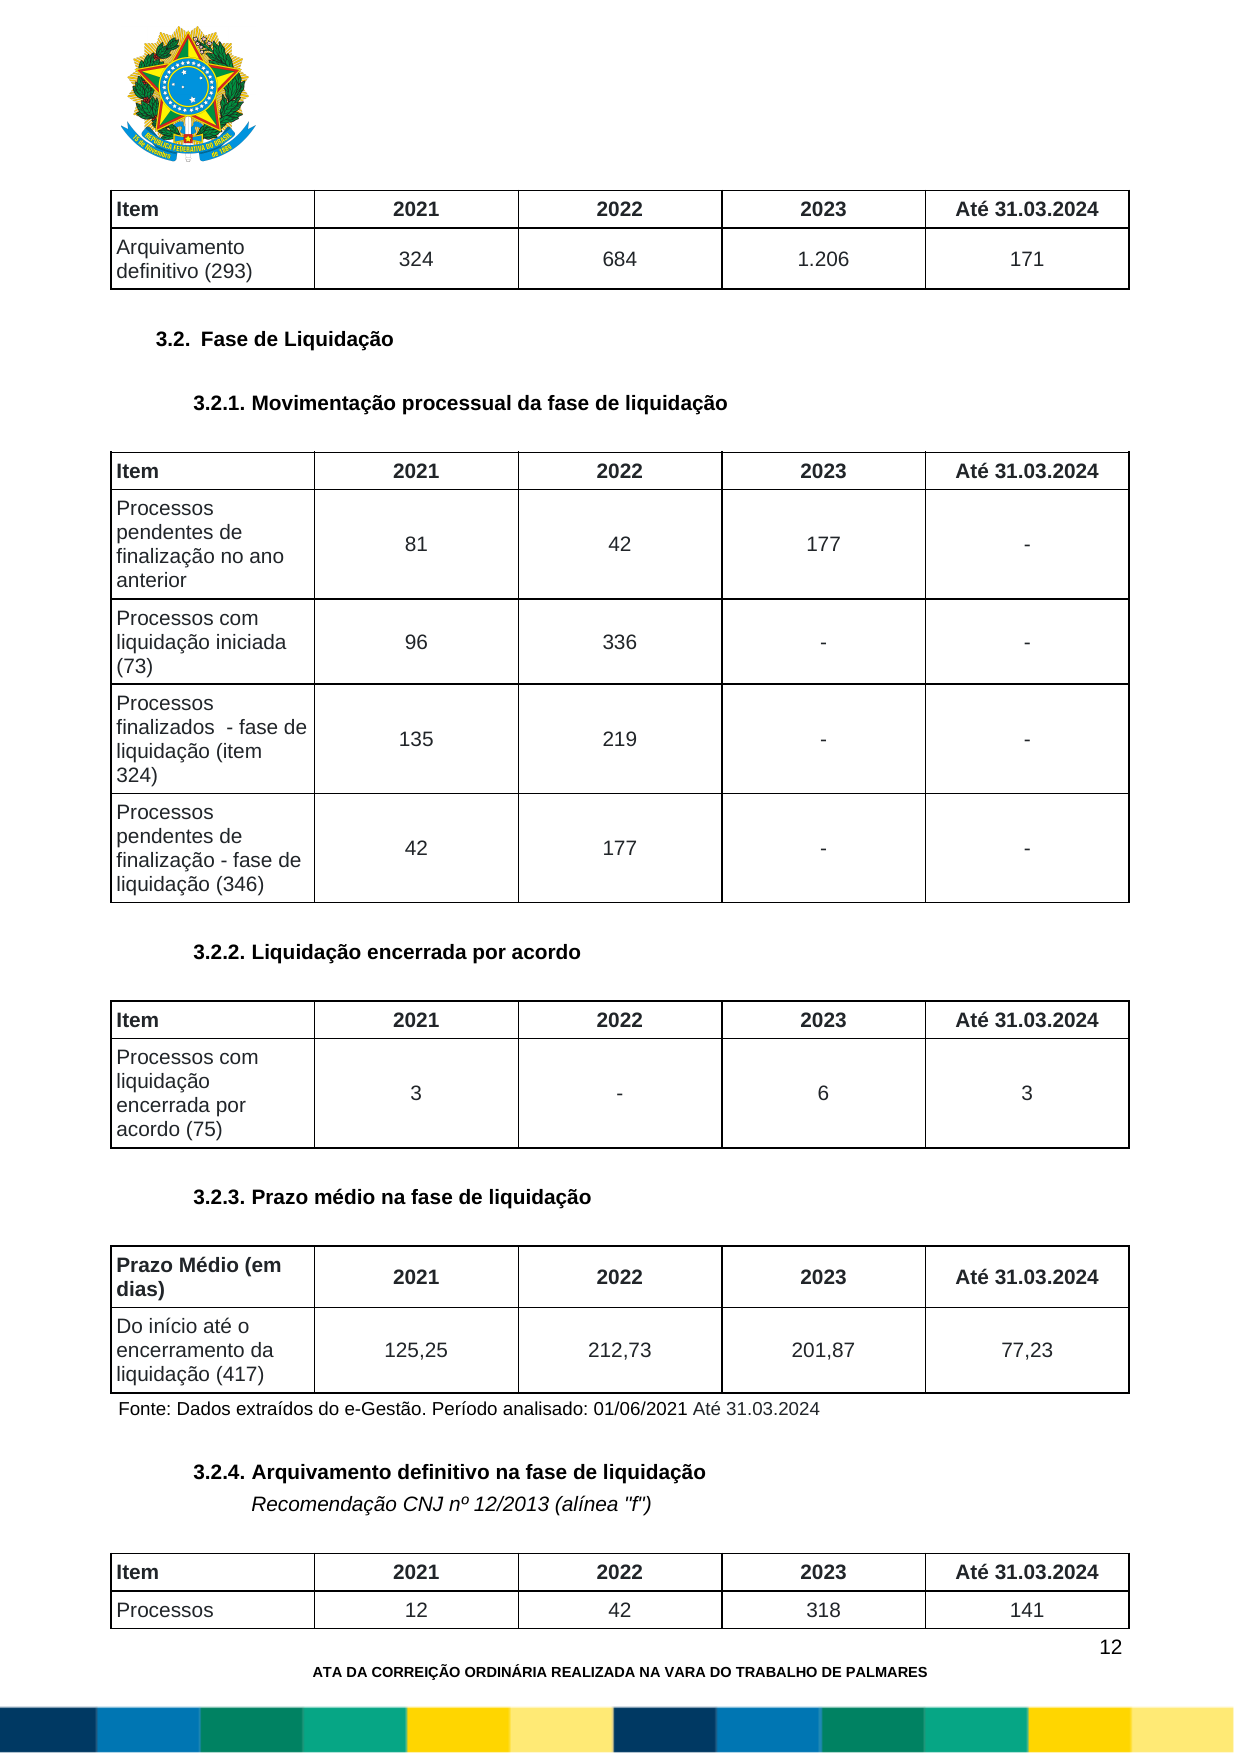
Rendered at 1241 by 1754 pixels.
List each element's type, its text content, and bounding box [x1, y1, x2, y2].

table_header Item [112, 453, 314, 489]
table_cell - [723, 685, 925, 793]
table_header 2023 [723, 1002, 925, 1038]
table_header Prazo Médio (em dias) [112, 1247, 314, 1307]
table_cell 3 [926, 1039, 1128, 1147]
table_header 2021 [315, 191, 518, 227]
table_cell 42 [519, 1592, 721, 1627]
table_cell 12 [315, 1592, 518, 1627]
table_cell 171 [926, 229, 1128, 288]
table_cell - [926, 794, 1128, 902]
table_header Até 31.03.2024 [926, 1002, 1128, 1038]
table_cell 42 [519, 490, 721, 598]
table_cell 318 [723, 1592, 925, 1627]
table_cell 3 [315, 1039, 518, 1147]
table_header 2022 [519, 453, 721, 489]
table_header 2023 [723, 1247, 925, 1307]
table_cell Do início até o encerramento da liquidação (417) [112, 1308, 314, 1392]
table_header Item [112, 1554, 314, 1590]
table_header 2022 [519, 1554, 721, 1590]
table_cell 125,25 [315, 1308, 518, 1392]
table_cell 77,23 [926, 1308, 1128, 1392]
table_cell 219 [519, 685, 721, 793]
list Fase de Liquidação [156, 326, 1122, 350]
table_header 2023 [723, 1554, 925, 1590]
table_cell - [926, 685, 1128, 793]
table_cell - [926, 490, 1128, 598]
table_cell Arquivamento definitivo (293) [112, 229, 314, 288]
list Arquivamento definitivo na fase de liquidação [193, 1460, 1122, 1484]
table_header Item [112, 191, 314, 227]
table_cell 177 [519, 794, 721, 902]
table_cell 135 [315, 685, 518, 793]
table_header 2022 [519, 1247, 721, 1307]
table_cell Processos com liquidação encerrada por acordo (75) [112, 1039, 314, 1147]
table_cell 1.206 [723, 229, 925, 288]
table_cell Processos com liquidação iniciada (73) [112, 600, 314, 683]
table_cell Processos pendentes de finalização - fase de liquidação (346) [112, 794, 314, 902]
text Fonte: Dados extraídos do e-Gestão. Período analisado: 01/06/2021 Até 31.03.2024 [118, 1398, 1122, 1419]
table_cell 684 [519, 229, 721, 288]
table_header Item [112, 1002, 314, 1038]
table_header Até 31.03.2024 [926, 1247, 1128, 1307]
table_header Até 31.03.2024 [926, 1554, 1128, 1590]
table_cell - [723, 600, 925, 683]
table_header 2021 [315, 1554, 518, 1590]
list Movimentação processual da fase de liquidação [193, 391, 1122, 415]
table_header 2022 [519, 1002, 721, 1038]
table_cell - [519, 1039, 721, 1147]
table_cell 141 [926, 1592, 1128, 1627]
text Recomendação CNJ nº 12/2013 (alínea "f") [118, 1492, 1122, 1516]
table_cell Processos [112, 1592, 314, 1627]
table_cell 212,73 [519, 1308, 721, 1392]
list Prazo médio na fase de liquidação [193, 1185, 1122, 1209]
table_header 2023 [723, 453, 925, 489]
table_cell Processos finalizados - fase de liquidação (item 324) [112, 685, 314, 793]
table_header 2021 [315, 1002, 518, 1038]
list Liquidação encerrada por acordo [193, 940, 1122, 964]
table_cell Processos pendentes de finalização no ano anterior [112, 490, 314, 598]
table_cell 6 [723, 1039, 925, 1147]
table_cell 336 [519, 600, 721, 683]
table_header 2023 [723, 191, 925, 227]
table_header Até 31.03.2024 [926, 453, 1128, 489]
table_cell 177 [723, 490, 925, 598]
table_cell 96 [315, 600, 518, 683]
table_cell - [926, 600, 1128, 683]
table_cell 42 [315, 794, 518, 902]
table_cell 81 [315, 490, 518, 598]
table_header 2021 [315, 453, 518, 489]
table_header Até 31.03.2024 [926, 191, 1128, 227]
table_header 2021 [315, 1247, 518, 1307]
table_cell - [723, 794, 925, 902]
table_cell 324 [315, 229, 518, 288]
table_cell 201,87 [723, 1308, 925, 1392]
table_header 2022 [519, 191, 721, 227]
